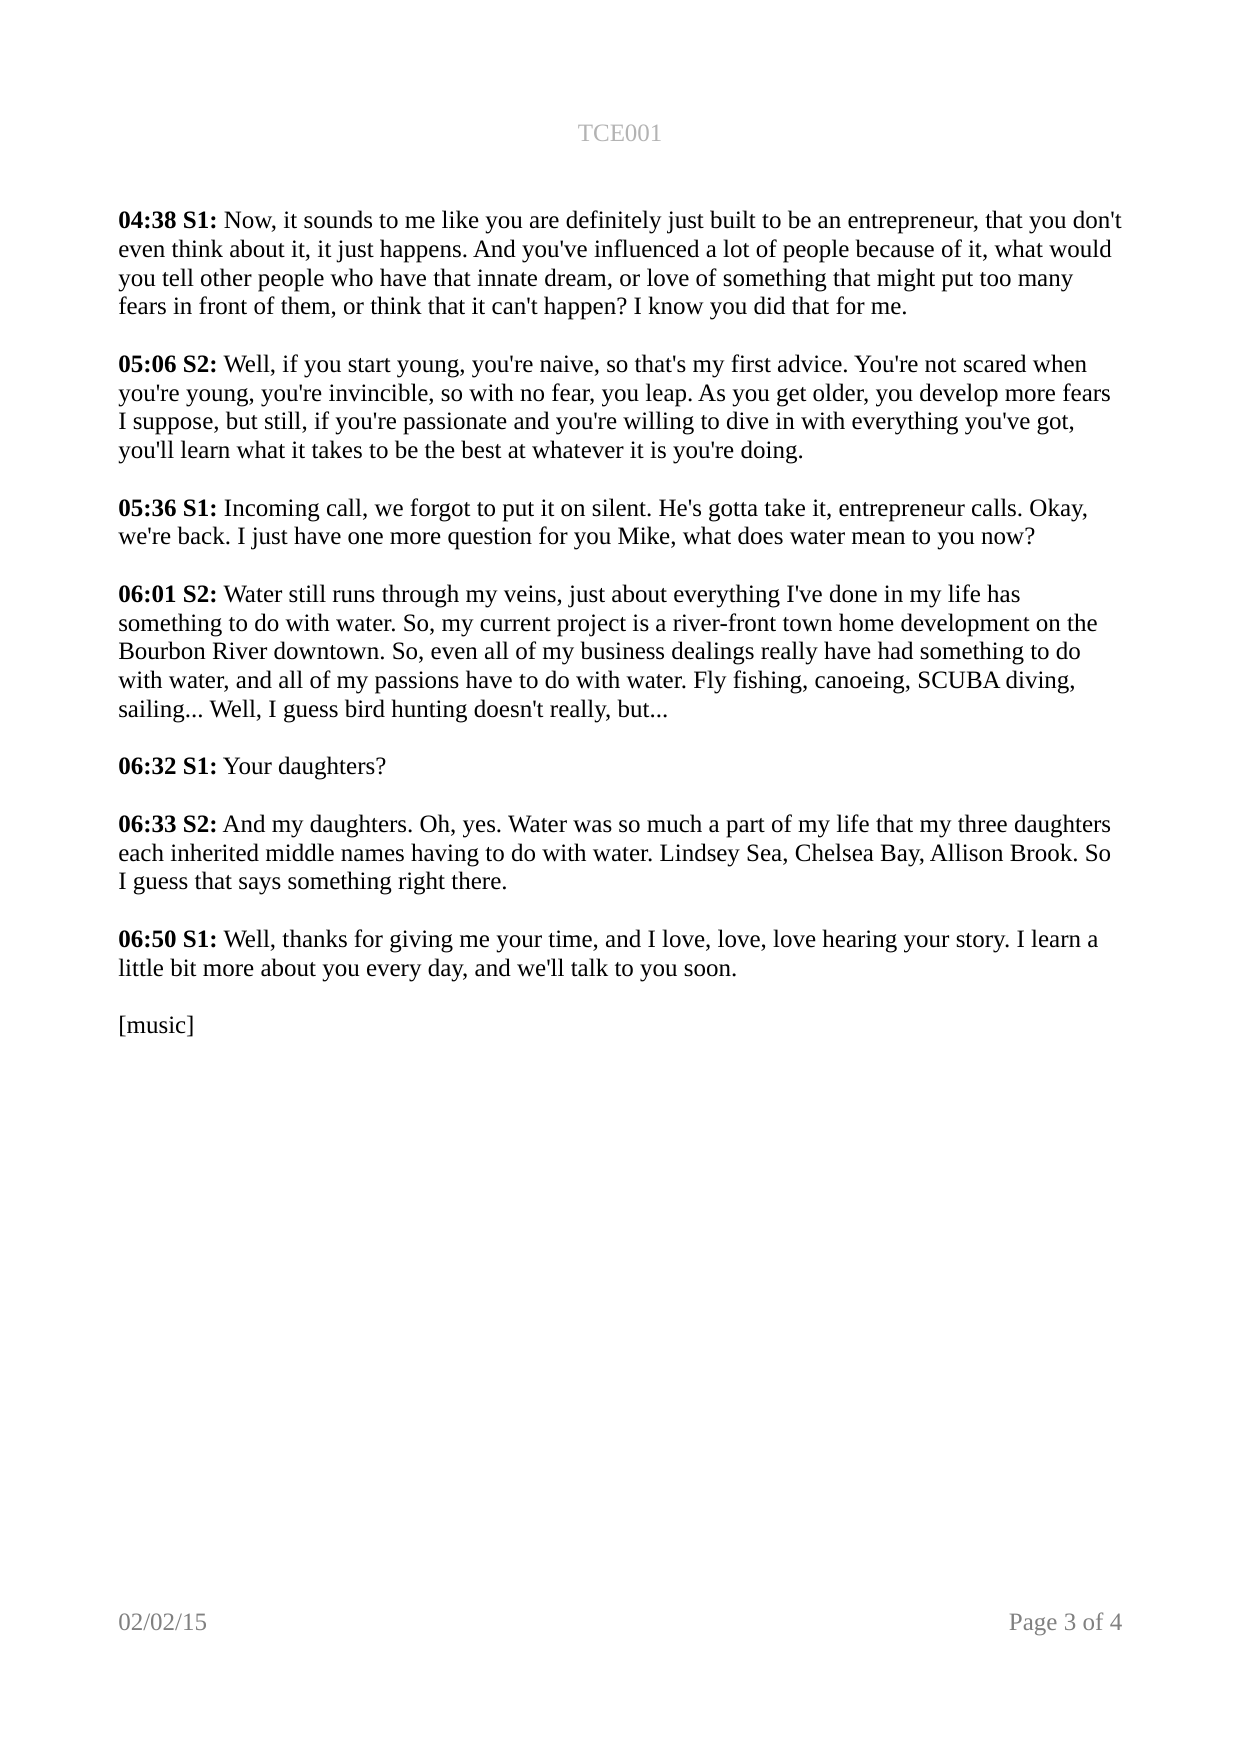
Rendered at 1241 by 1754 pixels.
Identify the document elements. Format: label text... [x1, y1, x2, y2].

text 04:38 S1: Now, it sounds to me like you are definitely just built to be an entrepreneur, that you don't even think about it, it just happens. And you've influenced a lot of people because of it, what would you tell other people who have that innate dream, or love of something that might put too many fears in front of them, or think that it can't happen? I know you did that for me. 05:06 S2: Well, if you start young, you're naive, so that's my first advice. You're not scared when you're young, you're invincible, so with no fear, you leap. As you get older, you develop more fears I suppose, but still, if you're passionate and you're willing to dive in with everything you've got, you'll learn what it takes to be the best at whatever it is you're doing. 05:36 S1: Incoming call, we forgot to put it on silent. He's gotta take it, entrepreneur calls. Okay, we're back. I just have one more question for you Mike, what does water mean to you now? 06:01 S2: Water still runs through my veins, just about everything I've done in my life has something to do with water. So, my current project is a river-front town home development on the Bourbon River downtown. So, even all of my business dealings really have had something to do with water, and all of my passions have to do with water. Fly fishing, canoeing, SCUBA diving, sailing... Well, I guess bird hunting doesn't really, but... 06:32 S1: Your daughters? 06:33 S2: And my daughters. Oh, yes. Water was so much a part of my life that my three daughters each inherited middle names having to do with water. Lindsey Sea, Chelsea Bay, Allison Brook. So I guess that says something right there. 06:50 S1: Well, thanks for giving me your time, and I love, love, love hearing your story. I learn a little bit more about you every day, and we'll talk to you soon. [music] [118, 176, 1122, 1039]
